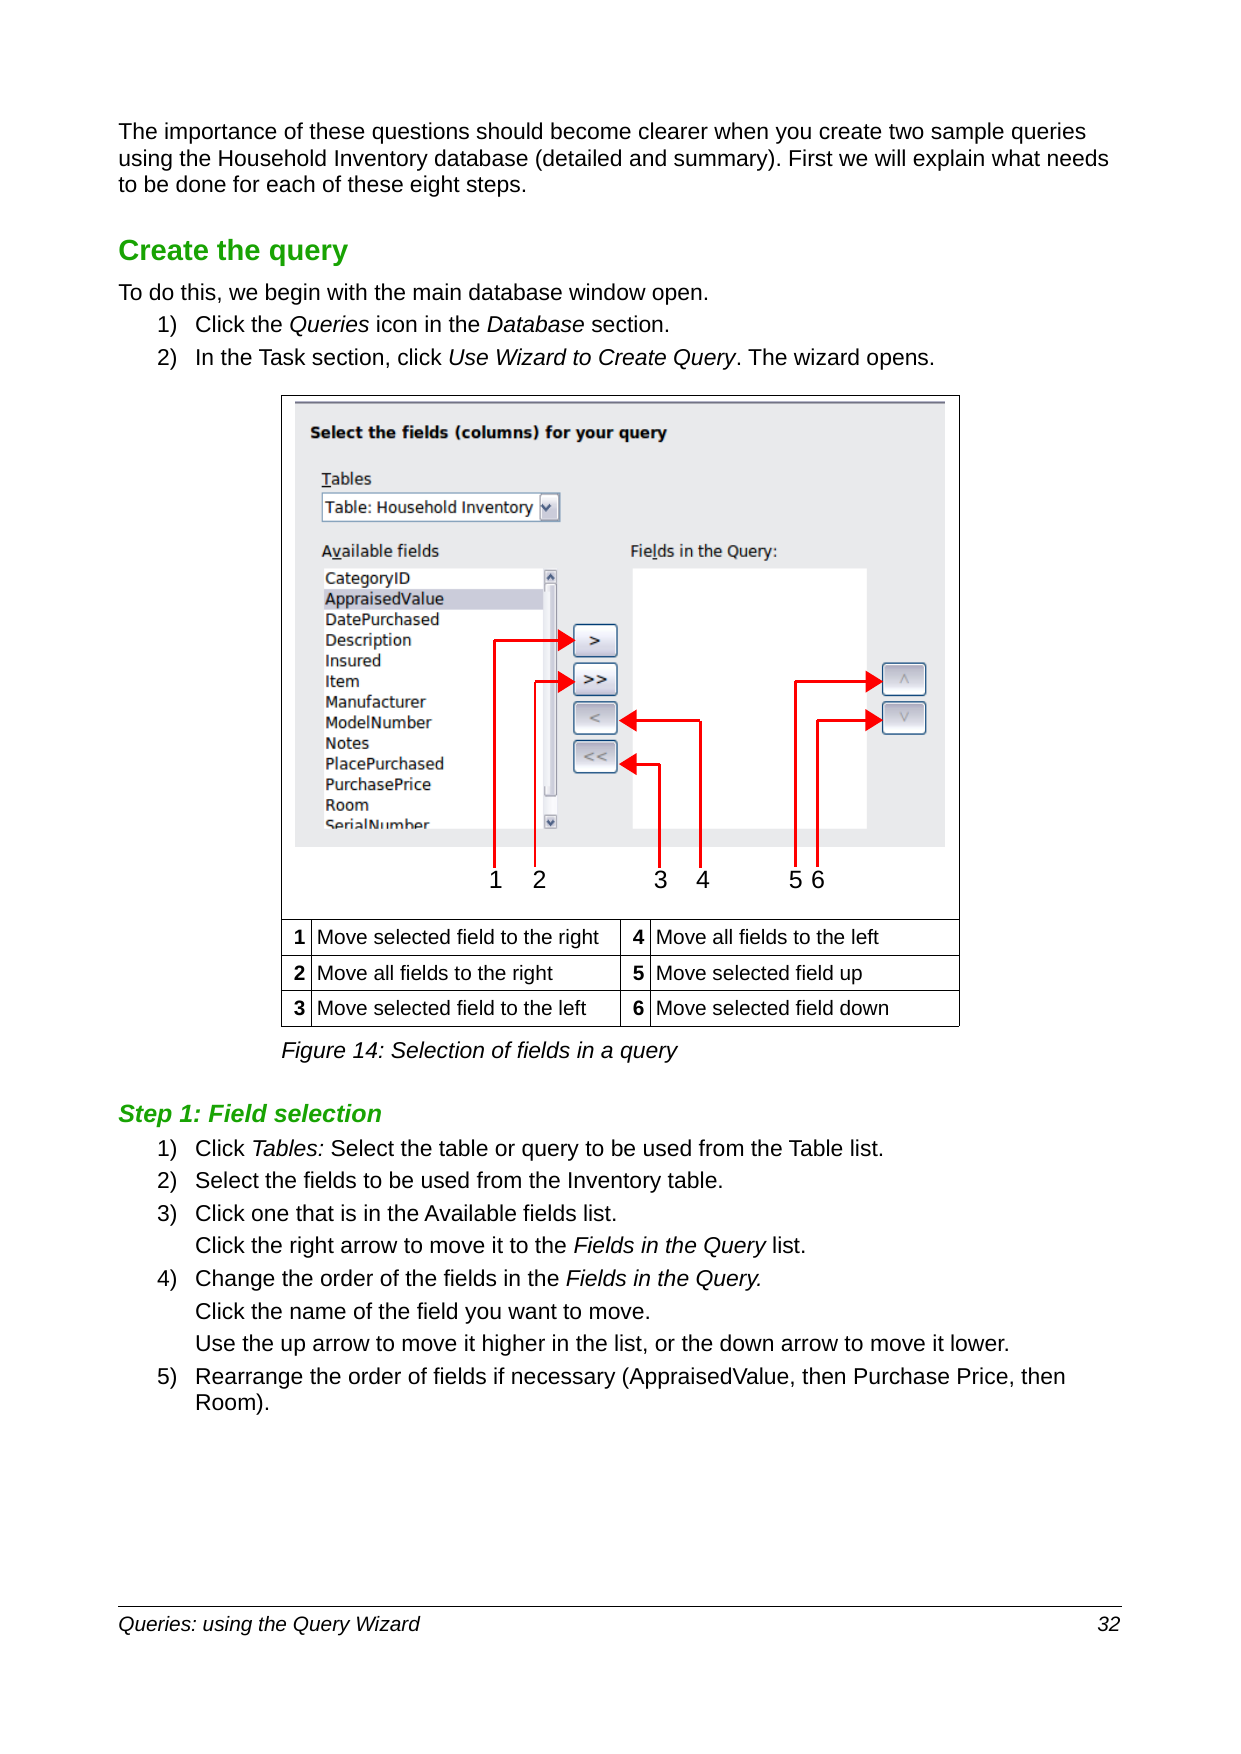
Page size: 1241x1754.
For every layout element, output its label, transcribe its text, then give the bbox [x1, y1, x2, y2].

table_cell Move all fields to the left [651, 920, 959, 954]
table_cell 1 [282, 920, 311, 954]
list Select the fields to be used from the Inventory table. [177, 1167, 1122, 1193]
picture [295, 401, 945, 847]
list Click Tables: Select the table or query to be used from the Table list. [177, 1134, 1122, 1161]
list To do this, we begin with the main database window open. [118, 279, 1122, 305]
list Change the order of the fields in the Fields in the Query. [177, 1265, 1122, 1291]
table_cell 6 [621, 991, 650, 1026]
table_cell Move all fields to the right [312, 956, 620, 990]
list Click the Queries icon in the Database section. [177, 311, 1122, 338]
text The importance of these questions should become clearer when you create two sample queries using the Household Inventory database (detailed and summary). First we will explain what needs to be done for each of these eight steps. [118, 118, 1122, 197]
subtitle Step 1: Field selection [118, 1099, 1122, 1128]
table_cell 5 [621, 956, 650, 990]
table_cell Move selected field down [651, 991, 959, 1026]
text Figure 14: Selection of fields in a query [281, 1037, 959, 1064]
table_header [282, 396, 959, 919]
list Click one that is in the Available fields list. [177, 1200, 1122, 1226]
table_cell Move selected field to the right [312, 920, 620, 954]
table_cell 4 [621, 920, 650, 954]
table_cell Move selected field to the left [312, 991, 620, 1026]
table_cell 3 [282, 991, 311, 1026]
subtitle Create the query [118, 233, 1122, 266]
list Use the up arrow to move it higher in the list, or the down arrow to move it lower. [177, 1330, 1122, 1357]
table_cell Move selected field up [651, 956, 959, 990]
list Rearrange the order of fields if necessary (AppraisedValue, then Purchase Price, then Room). [177, 1363, 1122, 1416]
list Click the right arrow to move it to the Fields in the Query list. [177, 1232, 1122, 1259]
list In the Task section, click Use Wizard to Create Query. The wizard opens. [177, 344, 1122, 370]
list Click the name of the field you want to move. [177, 1298, 1122, 1324]
table_cell 2 [282, 956, 311, 990]
